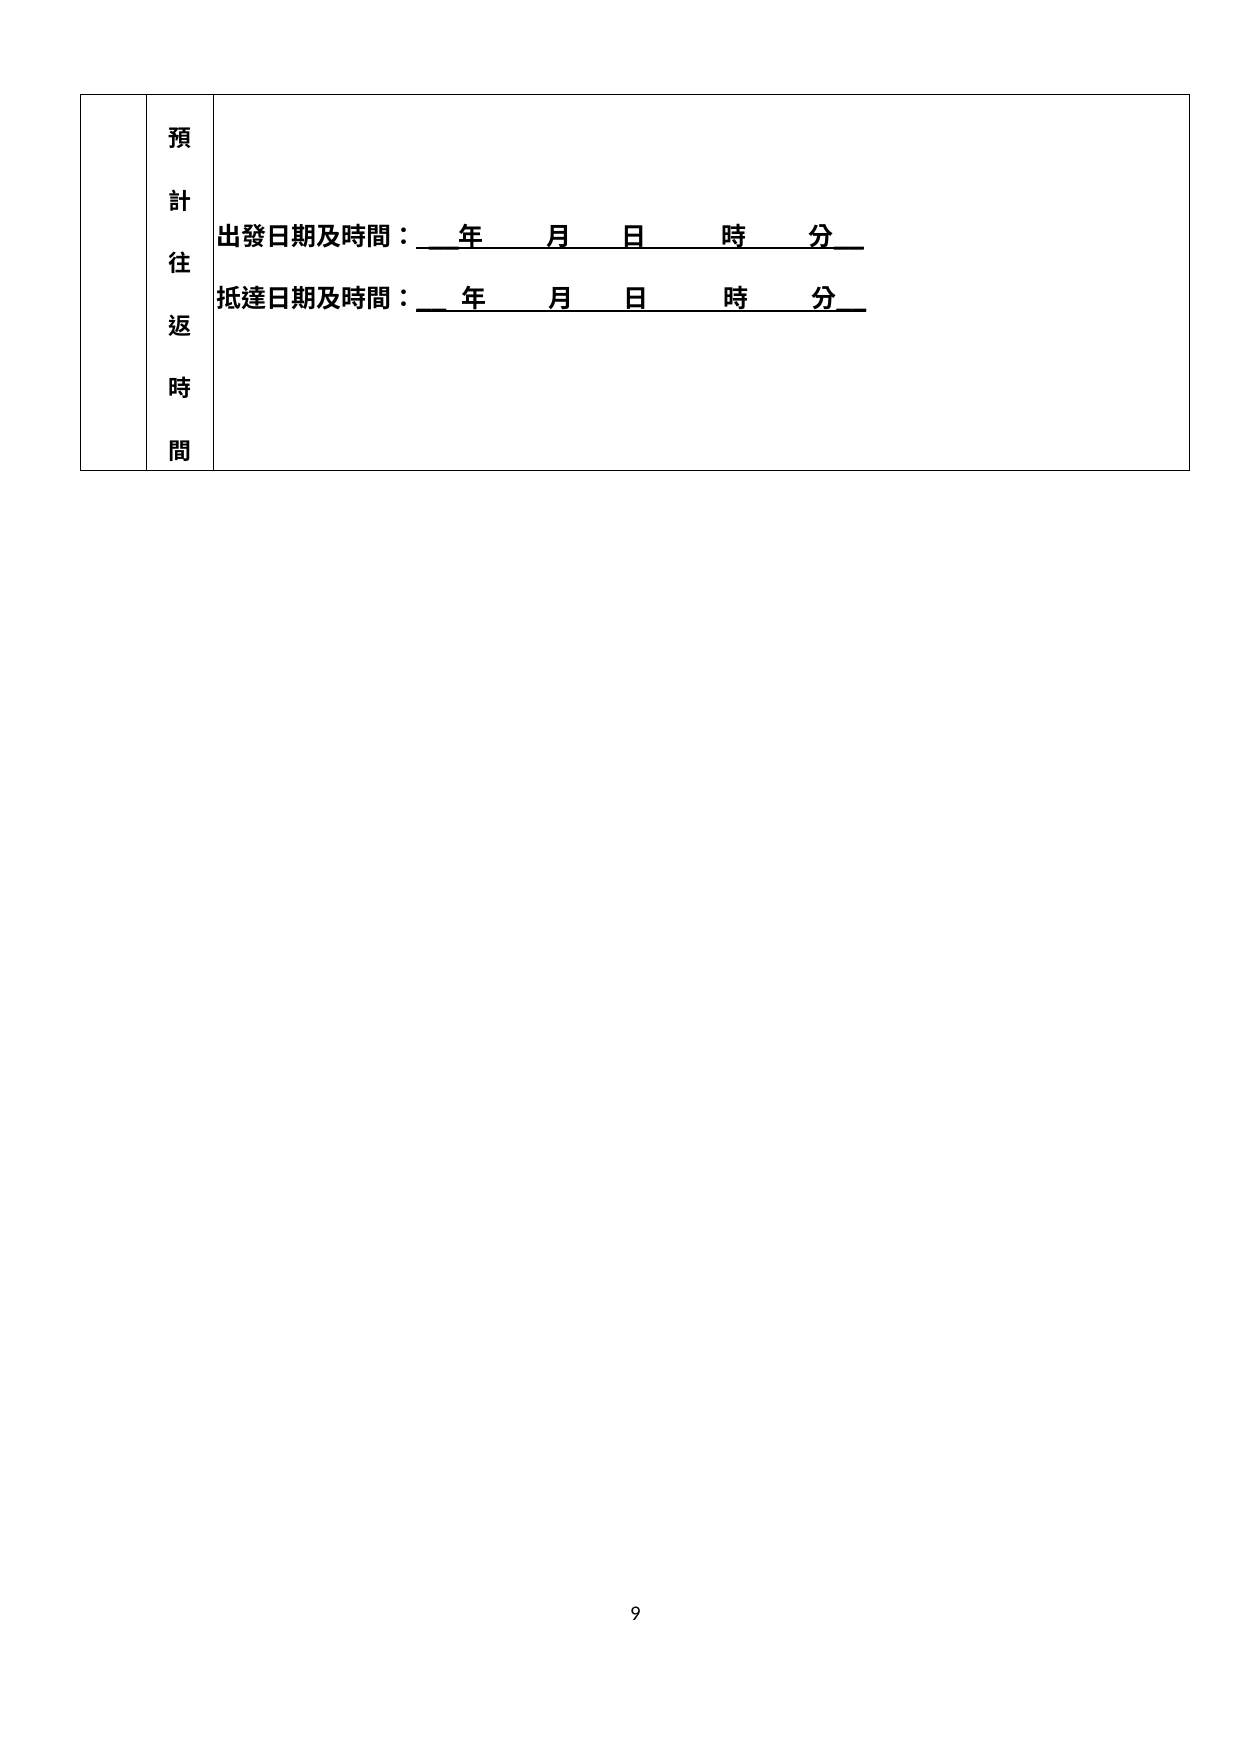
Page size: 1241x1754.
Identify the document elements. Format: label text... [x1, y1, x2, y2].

table_cell 出發日期及時間： __年 月 日 時 分__ 抵達日期及時間：__ 年 月 日 時 分__ [214, 95, 1189, 470]
table_cell 預 計 往 返 時 間 [147, 95, 213, 470]
table_cell [81, 95, 146, 470]
